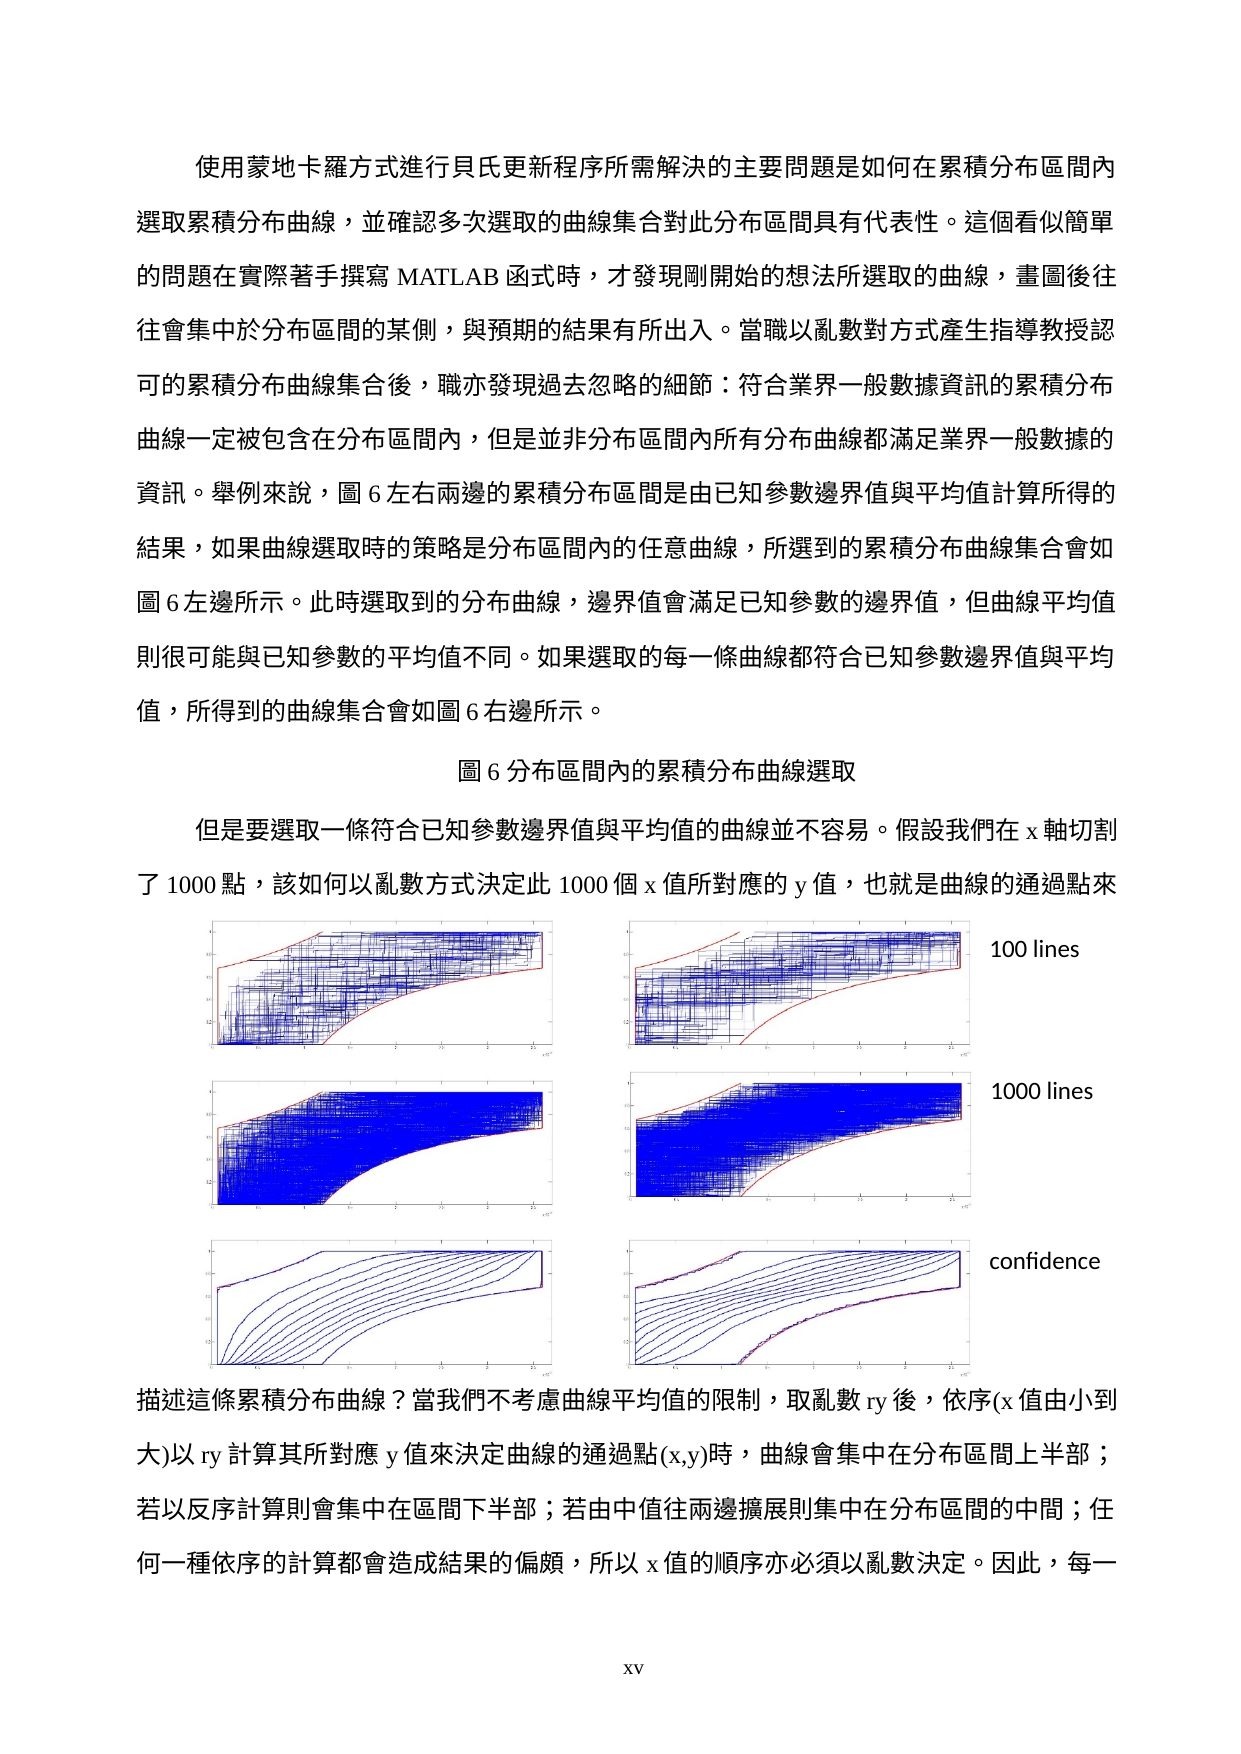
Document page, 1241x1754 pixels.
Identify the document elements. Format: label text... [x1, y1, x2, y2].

picture [1005, 943, 1011, 955]
picture [1002, 1259, 1009, 1267]
text 但是要選取一條符合已知參數邊界值與平均值的曲線並不容易。假設我們在x軸切割了1000點，該如何以亂數方式決定此1000個x值所對應的y值，也就是曲線的通過點來描述這條累積分布曲線？當我們不考慮曲線平均值的限制，取亂數ry後，依序(x值由小到大)以ry計算其所對應y值來決定曲線的通過點(x,y)時，曲線會集中在分布區間上半部；若以反序計算則會集中在區間下半部；若由中值往兩邊擴展則集中在分布區間的中間；任何一種依序的計算都會造成結果的偏頗，所以x值的順序亦必須以亂數決定。因此，每一次選取亂數對(rx, ry)後，便可算出其所對應之通過點(x,y)。此時需注意的地方是，計算x值時的上下邊界不變，當計算所對應的x切割點已經選取過了，就另選一個亂數對重新計算；在計算y值時就必須以之前已決定的左右鄰近通過點，來判斷y值可能存在的上下邊界。當我們進一步考量平均值的限制時，曲線選取的困難點便在於y值可能存在的上下邊界與之前已決定的所有通過點都有關，所需進行的計算及條件限制變的複雜許多。職撰寫的MATLAB函式所選取的任一分布曲線，其平均值與已知參數的平均值誤差控制在0.1%以內。 [136, 811, 1118, 1580]
picture [155, 909, 1012, 1221]
picture [154, 1228, 1011, 1381]
text 圖6 分布區間內的累積分布曲線選取 [136, 751, 1118, 787]
picture [1006, 1085, 1012, 1097]
text 使用蒙地卡羅方式進行貝氏更新程序所需解決的主要問題是如何在累積分布區間內選取累積分布曲線，並確認多次選取的曲線集合對此分布區間具有代表性。這個看似簡單的問題在實際著手撰寫MATLAB函式時，才發現剛開始的想法所選取的曲線，畫圖後往往會集中於分布區間的某側，與預期的結果有所出入。當職以亂數對方式產生指導教授認可的累積分布曲線集合後，職亦發現過去忽略的細節：符合業界一般數據資訊的累積分布曲線一定被包含在分布區間內，但是並非分布區間內所有分布曲線都滿足業界一般數據的資訊。舉例來說，圖6左右兩邊的累積分布區間是由已知參數邊界值與平均值計算所得的結果，如果曲線選取時的策略是分布區間內的任意曲線，所選到的累積分布曲線集合會如圖6左邊所示。此時選取到的分布曲線，邊界值會滿足已知參數的邊界值，但曲線平均值則很可能與已知參數的平均值不同。如果選取的每一條曲線都符合已知參數邊界值與平均值，所得到的曲線集合會如圖6右邊所示。 [136, 148, 1118, 728]
